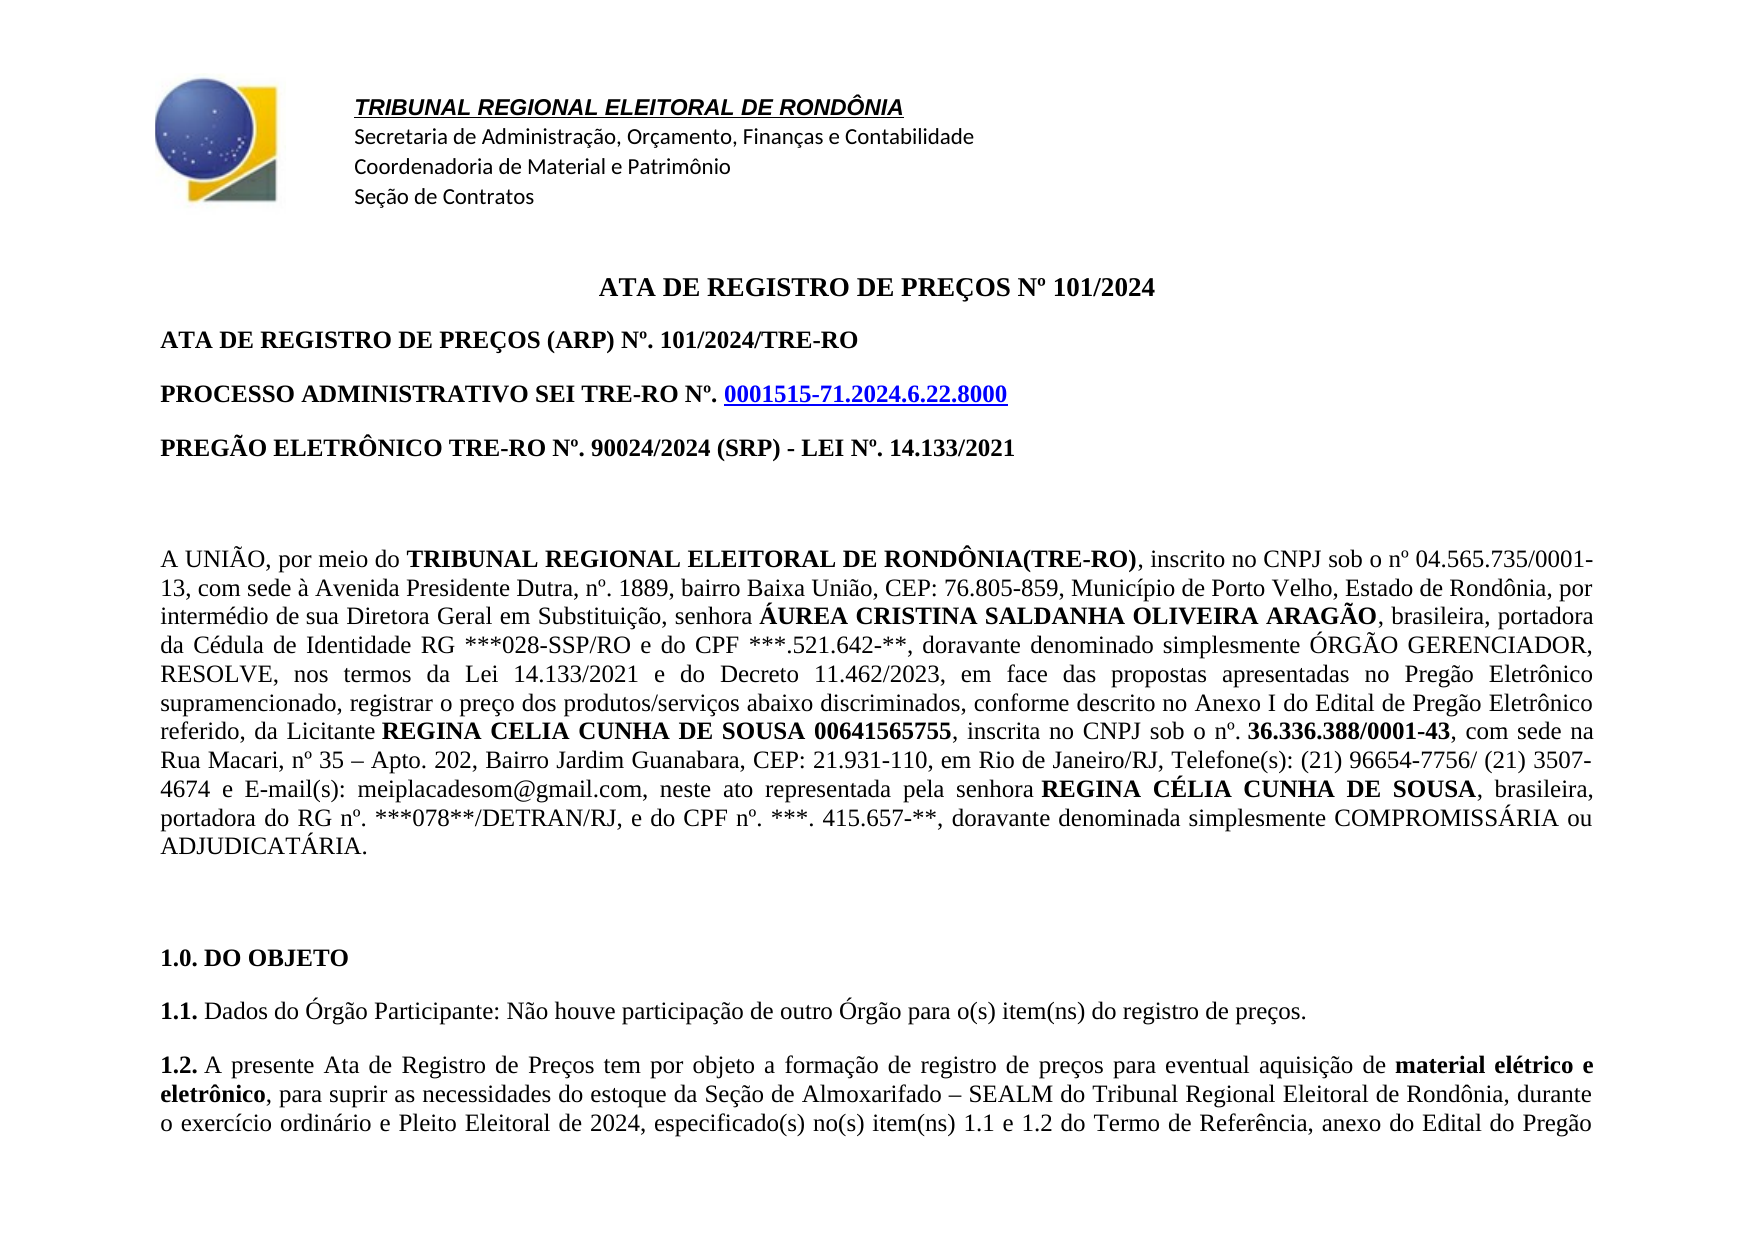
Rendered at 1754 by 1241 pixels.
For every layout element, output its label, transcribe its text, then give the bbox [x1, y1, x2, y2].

text A UNIÃO, por meio do TRIBUNAL REGIONAL ELEITORAL DE RONDÔNIA(TRE-RO), inscrito no CNPJ sob o nº 04.565.735/0001-13, com sede à Avenida Presidente Dutra, nº. 1889, bairro Baixa União, CEP: 76.805-859, Município de Porto Velho, Estado de Rondônia, por intermédio de sua Diretora Geral em Substituição, senhora ÁUREA CRISTINA SALDANHA OLIVEIRA ARAGÃO, brasileira, portadora da Cédula de Identidade RG ***028-SSP/RO e do CPF ***.521.642-**, doravante denominado simplesmente ÓRGÃO GERENCIADOR, RESOLVE, nos termos da Lei 14.133/2021 e do Decreto 11.462/2023, em face das propostas apresentadas no Pregão Eletrônico supramencionado, registrar o preço dos produtos/serviços abaixo discriminados, conforme descrito no Anexo I do Edital de Pregão Eletrônico referido, da Licitante REGINA CELIA CUNHA DE SOUSA 00641565755, inscrita no CNPJ sob o nº. 36.336.388/0001-43, com sede na Rua Macari, nº 35 – Apto. 202, Bairro Jardim Guanabara, CEP: 21.931-110, em Rio de Janeiro/RJ, Telefone(s): (21) 96654-7756/ (21) 3507-4674 e E-mail(s): meiplacadesom@gmail.com, neste ato representada pela senhora REGINA CÉLIA CUNHA DE SOUSA, brasileira, portadora do RG nº. ***078**/DETRAN/RJ, e do CPF nº. ***. 415.657-**, doravante denominada simplesmente COMPROMISSÁRIA ou ADJUDICATÁRIA. [160, 544, 1594, 860]
text 1.1. Dados do Órgão Participante: Não houve participação de outro Órgão para o(s) item(ns) do registro de preços. [160, 996, 1594, 1025]
text Ata de Registro de Preços Nº 101/2024 [148, 271, 1606, 302]
text PREGÃO ELETRÔNICO TRE-RO Nº. 90024/2024 (SRP) - LEI Nº. 14.133/2021 [160, 433, 1594, 462]
text ATA DE REGISTRO DE PREÇOS (ARP) Nº. 101/2024/TRE-RO [160, 325, 1594, 354]
text PROCESSO ADMINISTRATIVO SEI TRE-RO Nº. 0001515-71.2024.6.22.8000 [160, 379, 1594, 408]
text 1.2. A presente Ata de Registro de Preços tem por objeto a formação de registro de preços para eventual aquisição de material elétrico e eletrônico, para suprir as necessidades do estoque da Seção de Almoxarifado – SEALM do Tribunal Regional Eleitoral de Rondônia, durante o exercício ordinário e Pleito Eleitoral de 2024, especificado(s) no(s) item(ns) 1.1 e 1.2 do Termo de Referência, anexo do Edital do Pregão [160, 1050, 1594, 1136]
text 1.0. DO OBJETO [160, 943, 1594, 971]
